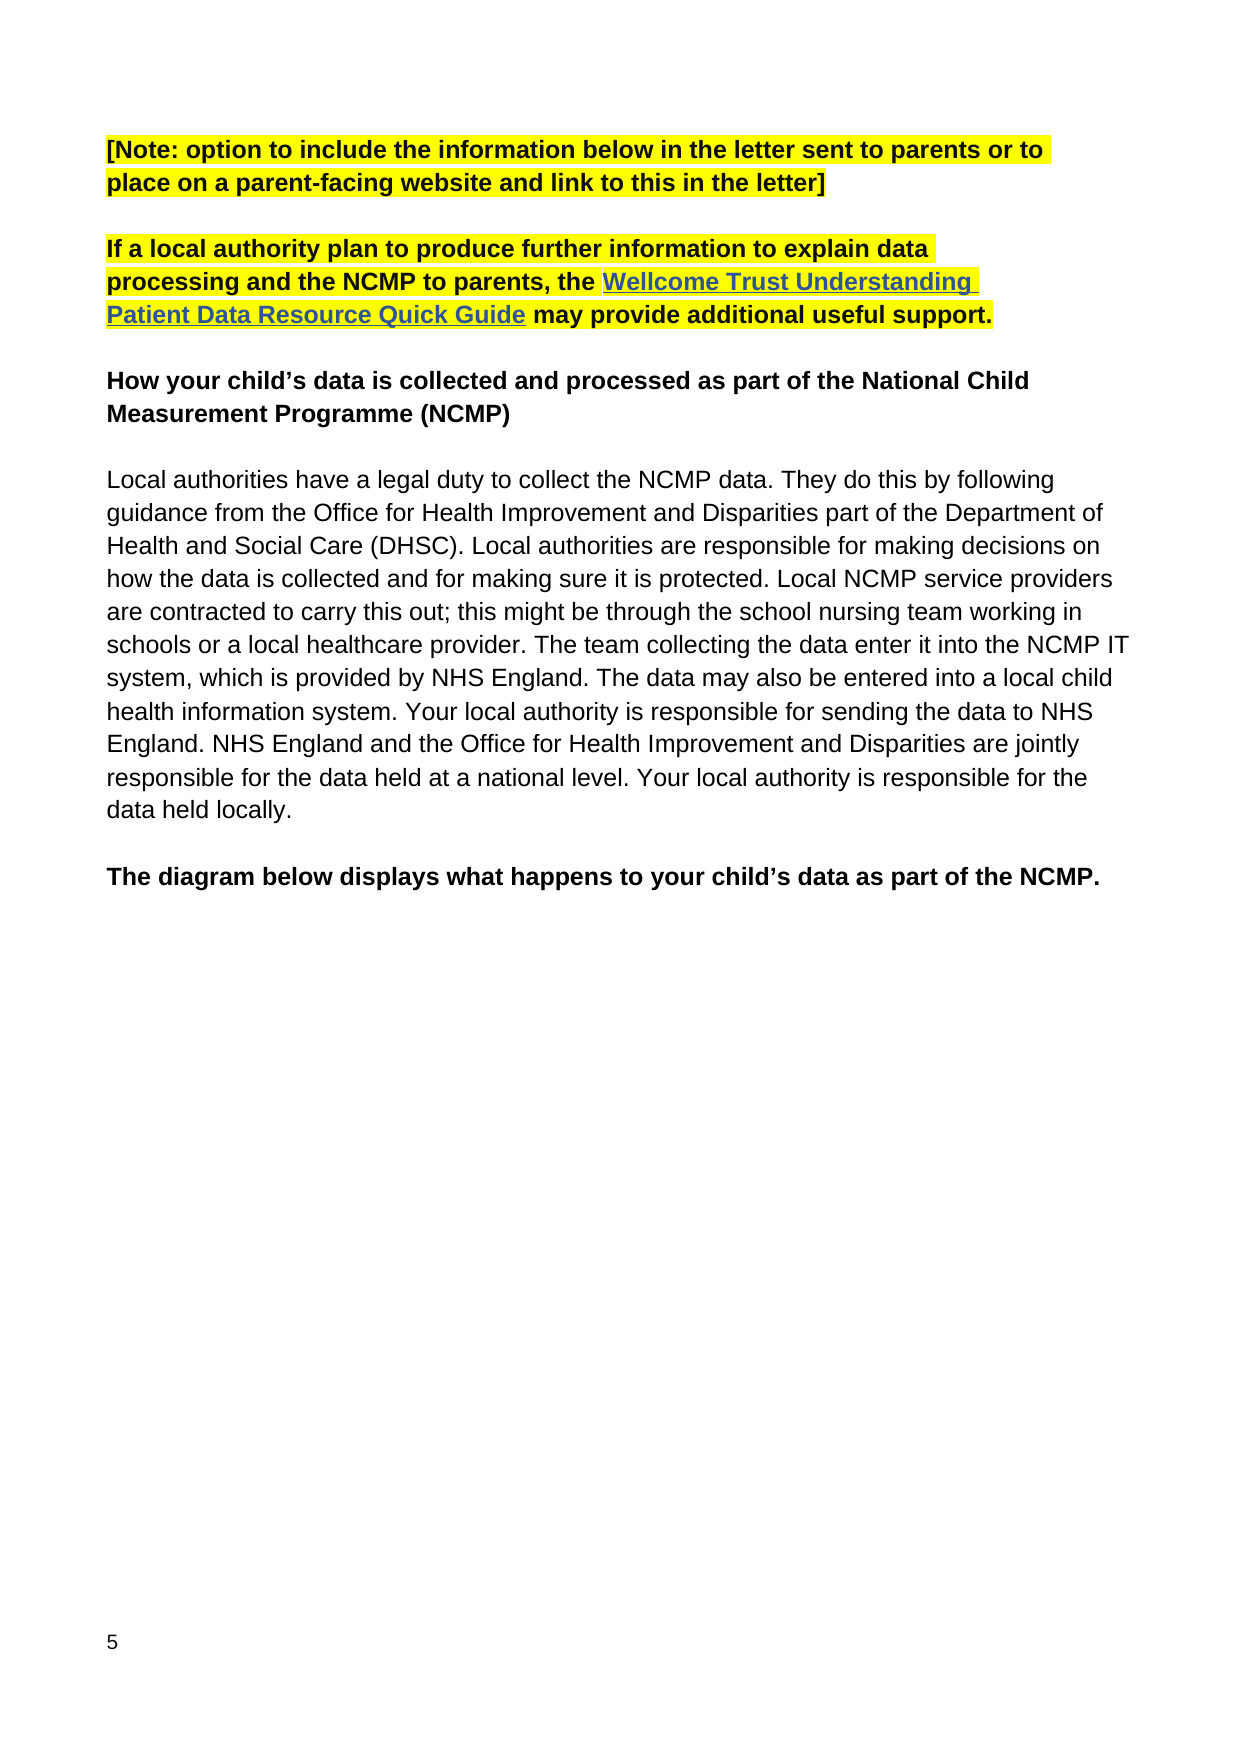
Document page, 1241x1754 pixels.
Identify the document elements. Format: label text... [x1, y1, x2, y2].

text Local authorities have a legal duty to collect the NCMP data. They do this by following guidance from the Office for Health Improvement and Disparities part of the Department of Health and Social Care (DHSC). Local authorities are responsible for making decisions on how the data is collected and for making sure it is protected. Local NCMP service providers are contracted to carry this out; this might be through the school nursing team working in schools or a local healthcare provider. The team collecting the data enter it into the NCMP IT system, which is provided by NHS England. The data may also be entered into a local child health information system. Your local authority is responsible for sending the data to NHS England. NHS England and the Office for Health Improvement and Disparities are jointly responsible for the data held at a national level. Your local authority is responsible for the data held locally. [106, 465, 1134, 824]
text How your child’s data is collected and processed as part of the National Child Measurement Programme (NCMP) [106, 366, 1134, 428]
text The diagram below displays what happens to your child’s data as part of the NCMP. [106, 862, 1134, 890]
text If a local authority plan to produce further information to explain data processing and the NCMP to parents, the Wellcome Trust Understanding Patient Data Resource Quick Guide may provide additional useful support. [106, 234, 1051, 329]
text [Note: option to include the information below in the letter sent to parents or to place on a parent-facing website and link to this in the letter] [106, 135, 1051, 197]
